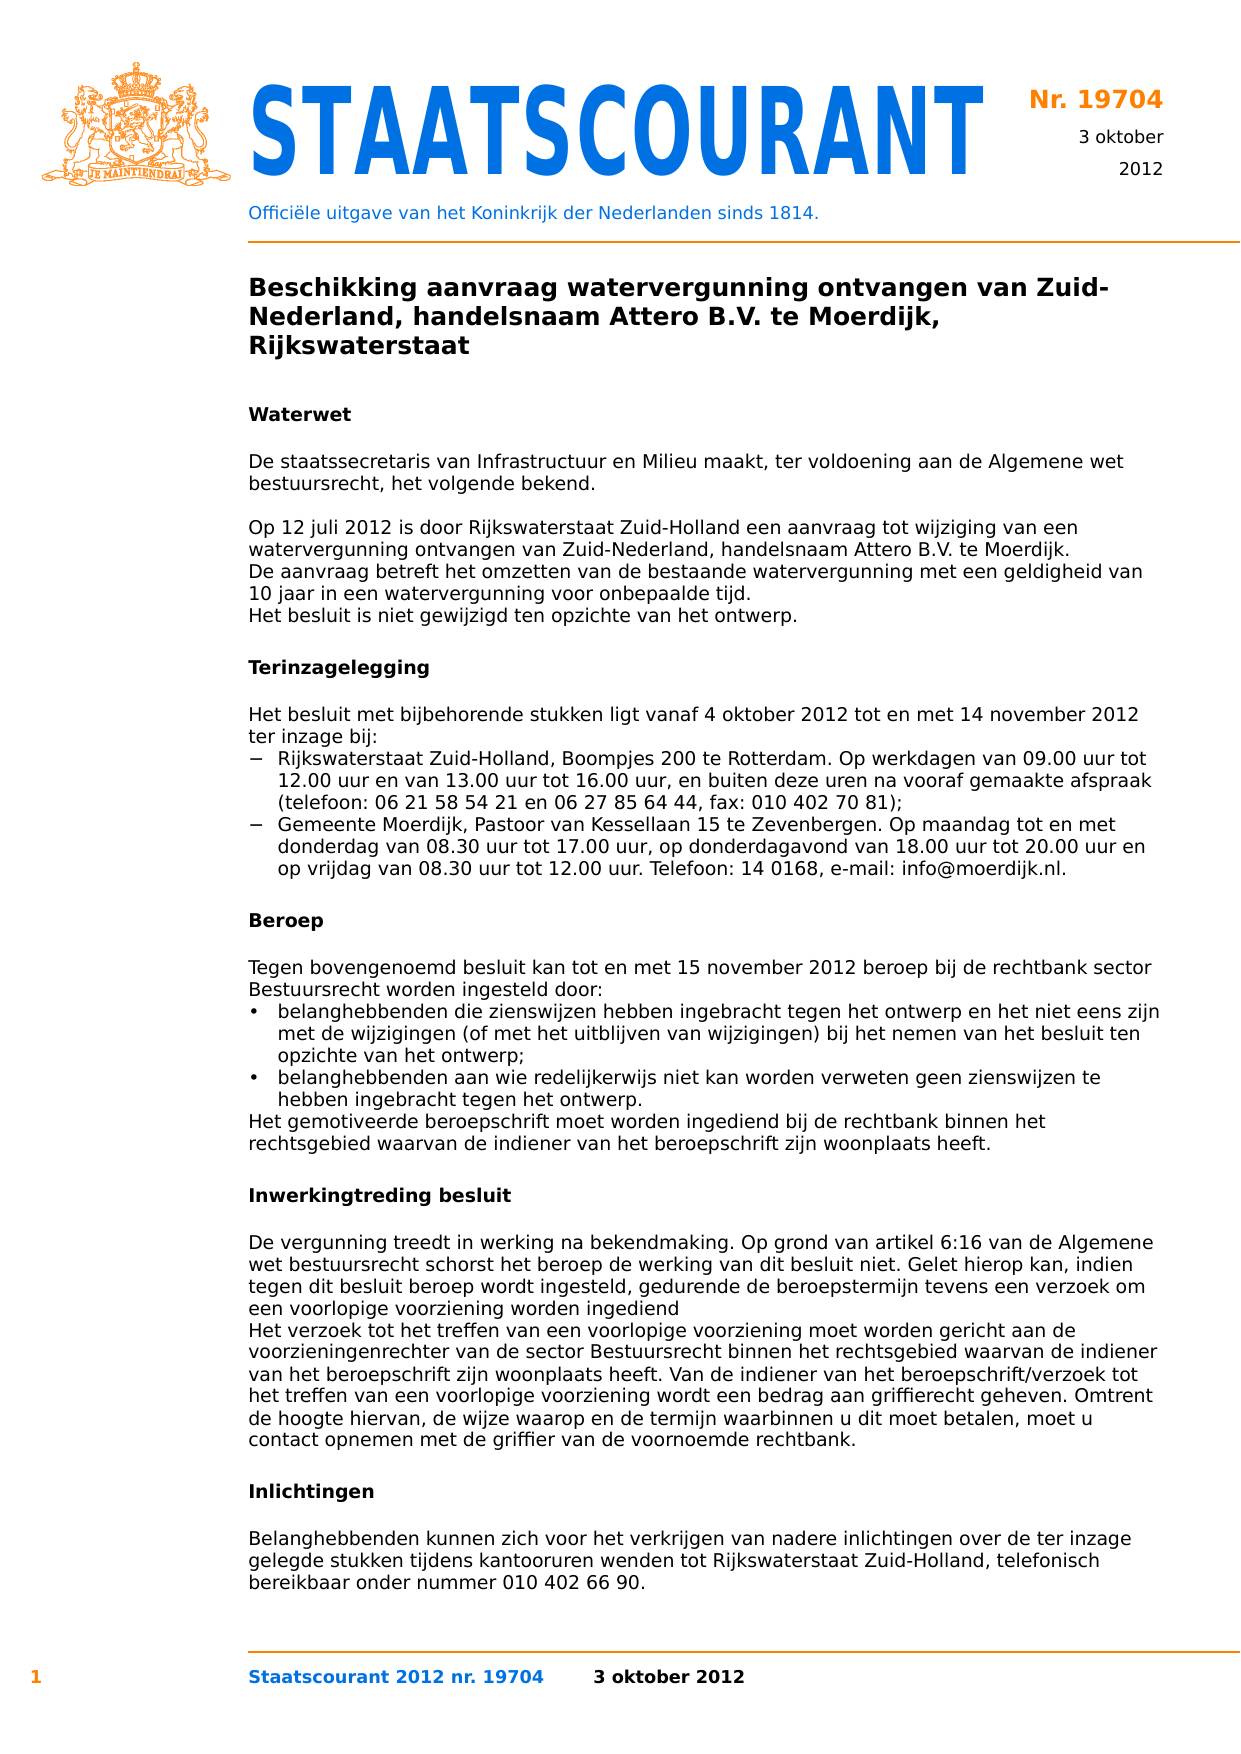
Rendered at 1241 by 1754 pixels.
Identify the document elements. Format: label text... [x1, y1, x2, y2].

text Belanghebbenden kunnen zich voor het verkrijgen van nadere inlichtingen over de ter inzage gelegde stukken tijdens kantooruren wenden tot Rijkswaterstaat Zuid-Holland, telefonisch bereikbaar onder nummer 010 402 66 90. [248, 1528, 1163, 1594]
table_cell 2012 [998, 153, 1240, 203]
table_cell 3 oktober [998, 121, 1240, 153]
text − Rijkswaterstaat Zuid-Holland, Boompjes 200 te Rotterdam. Op werkdagen van 09.00 uur tot 12.00 uur en van 13.00 uur tot 16.00 uur, en buiten deze uren na vooraf gemaakte afspraak (telefoon: 06 21 58 54 21 en 06 27 85 64 44, fax: 010 402 70 81); [248, 748, 1163, 814]
text De aanvraag betreft het omzetten van de bestaande watervergunning met een geldigheid van 10 jaar in een watervergunning voor onbepaalde tijd. [248, 561, 1163, 605]
text Het besluit is niet gewijzigd ten opzichte van het ontwerp. [248, 605, 1163, 627]
subtitle Beroep [248, 910, 1163, 932]
subtitle Inwerkingtreding besluit [248, 1184, 1163, 1207]
subtitle Beschikking aanvraag watervergunning ontvangen van Zuid-Nederland, handelsnaam Attero B.V. te Moerdijk, Rijkswaterstaat [248, 273, 1163, 361]
text • belanghebbenden aan wie redelijkerwijs niet kan worden verweten geen zienswijzen te hebben ingebracht tegen het ontwerp. [248, 1067, 1163, 1111]
text • belanghebbenden die zienswijzen hebben ingebracht tegen het ontwerp en het niet eens zijn met de wijzigingen (of met het uitblijven van wijzigingen) bij het nemen van het besluit ten opzichte van het ontwerp; [248, 1001, 1163, 1067]
text De staatssecretaris van Infrastructuur en Milieu maakt, ter voldoening aan de Algemene wet bestuursrecht, het volgende bekend. [248, 451, 1163, 495]
subtitle Terinzagelegging [248, 657, 1163, 679]
text Het gemotiveerde beroepschrift moet worden ingediend bij de rechtbank binnen het rechtsgebied waarvan de indiener van het beroepschrift zijn woonplaats heeft. [248, 1111, 1163, 1154]
text De vergunning treedt in werking na bekendmaking. Op grond van artikel 6:16 van de Algemene wet bestuursrecht schorst het beroep de werking van dit besluit niet. Gelet hierop kan, indien tegen dit besluit beroep wordt ingesteld, gedurende de beroepstermijn tevens een verzoek om een voorlopige voorziening worden ingediend [248, 1232, 1163, 1319]
text Op 12 juli 2012 is door Rijkswaterstaat Zuid-Holland een aanvraag tot wijziging van een watervergunning ontvangen van Zuid-Nederland, handelsnaam Attero B.V. te Moerdijk. [248, 517, 1163, 561]
table_header STAATSCOURANT [248, 62, 998, 203]
text − Gemeente Moerdijk, Pastoor van Kessellaan 15 te Zevenbergen. Op maandag tot en met donderdag van 08.30 uur tot 17.00 uur, op donderdagavond van 18.00 uur tot 20.00 uur en op vrijdag van 08.30 uur tot 12.00 uur. Telefoon: 14 0168, e-mail: info@moerdijk.nl. [248, 814, 1163, 880]
picture [41, 62, 231, 186]
table_header Nr. 19704 [998, 62, 1240, 121]
table_cell Officiële uitgave van het Koninkrijk der Nederlanden sinds 1814. [248, 203, 1240, 241]
table_header [25, 62, 248, 241]
text Tegen bovengenoemd besluit kan tot en met 15 november 2012 beroep bij de rechtbank sector Bestuursrecht worden ingesteld door: [248, 957, 1163, 1001]
subtitle Waterwet [248, 404, 1163, 426]
subtitle Inlichtingen [248, 1481, 1163, 1503]
text Het verzoek tot het treffen van een voorlopige voorziening moet worden gericht aan de voorzieningenrechter van de sector Bestuursrecht binnen het rechtsgebied waarvan de indiener van het beroepschrift zijn woonplaats heeft. Van de indiener van het beroepschrift/verzoek tot het treffen van een voorlopige voorziening wordt een bedrag aan griffierecht geheven. Omtrent de hoogte hiervan, de wijze waarop en de termijn waarbinnen u dit moet betalen, moet u contact opnemen met de griffier van de voornoemde rechtbank. [248, 1319, 1163, 1451]
text Het besluit met bijbehorende stukken ligt vanaf 4 oktober 2012 tot en met 14 november 2012 ter inzage bij: [248, 704, 1163, 748]
